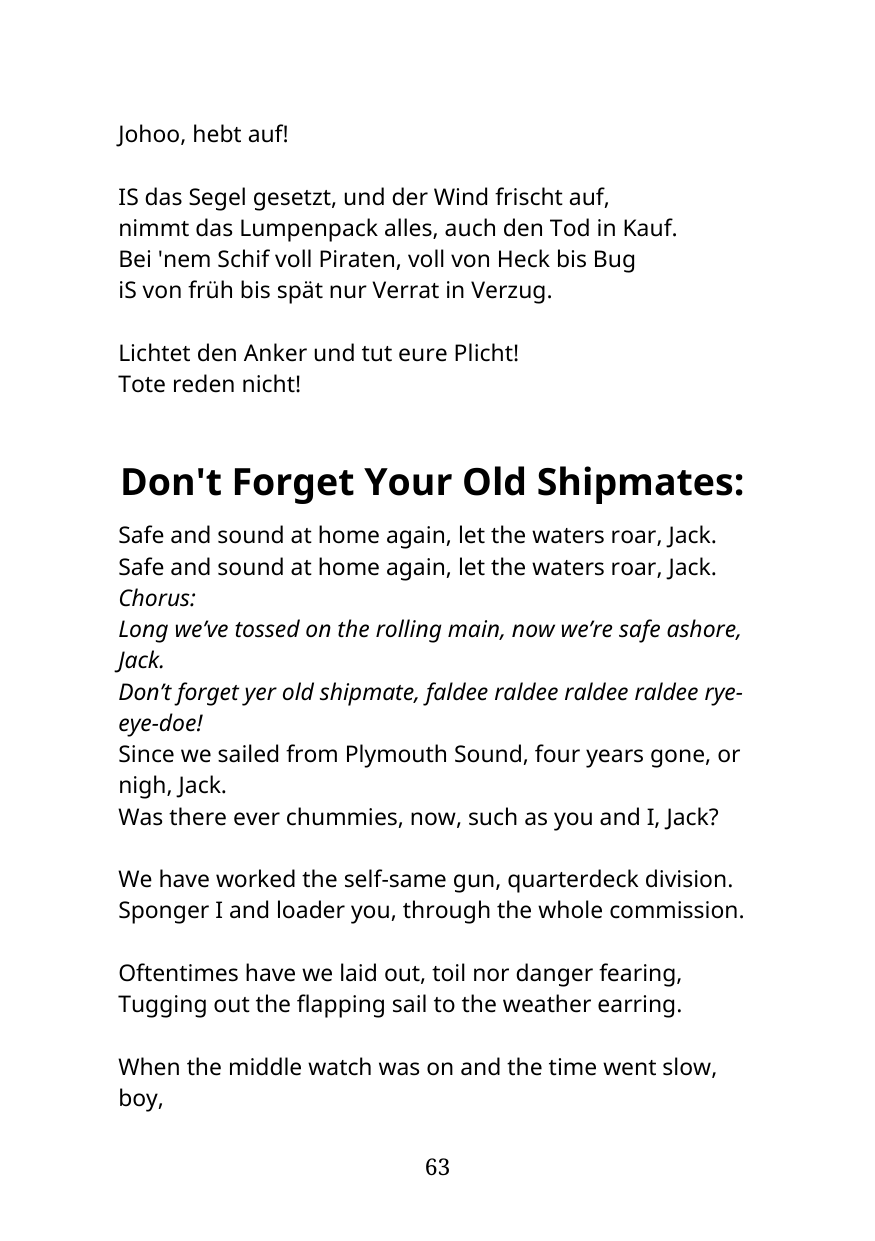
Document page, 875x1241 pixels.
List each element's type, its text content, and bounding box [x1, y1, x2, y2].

text Oftentimes have we laid out, toil nor danger fearing, [118, 957, 756, 988]
text iS von früh bis spät nur Verrat in Verzug. [118, 274, 756, 306]
text Chorus: [118, 582, 756, 613]
text Sponger I and loader you, through the whole commission. [118, 894, 756, 925]
text Bei 'nem Schif voll Piraten, voll von Heck bis Bug [118, 243, 756, 274]
text Long we’ve tossed on the rolling main, now we’re safe ashore, Jack. [118, 613, 756, 675]
text IS das Segel gesetzt, und der Wind frischt auf, [118, 181, 756, 212]
text Safe and sound at home again, let the waters roar, Jack. [118, 550, 756, 582]
text Was there ever chummies, now, such as you and I, Jack? [118, 800, 756, 832]
text Tugging out the flapping sail to the weather earring. [118, 988, 756, 1019]
text Since we sailed from Plymouth Sound, four years gone, or nigh, Jack. [118, 738, 756, 800]
text Tote reden nicht! [118, 368, 756, 399]
text We have worked the self-same gun, quarterdeck division. [118, 863, 756, 894]
text When the middle watch was on and the time went slow, boy, [118, 1050, 756, 1113]
text nimmt das Lumpenpack alles, auch den Tod in Kauf. [118, 212, 756, 243]
text Safe and sound at home again, let the waters roar, Jack. [118, 519, 756, 550]
subtitle Don't Forget Your Old Shipmates: [118, 456, 756, 507]
text Lichtet den Anker und tut eure Plicht! [118, 337, 756, 368]
text Johoo, hebt auf! [118, 118, 756, 149]
text Don’t forget yer old shipmate, faldee raldee raldee raldee rye-eye-doe! [118, 675, 756, 738]
